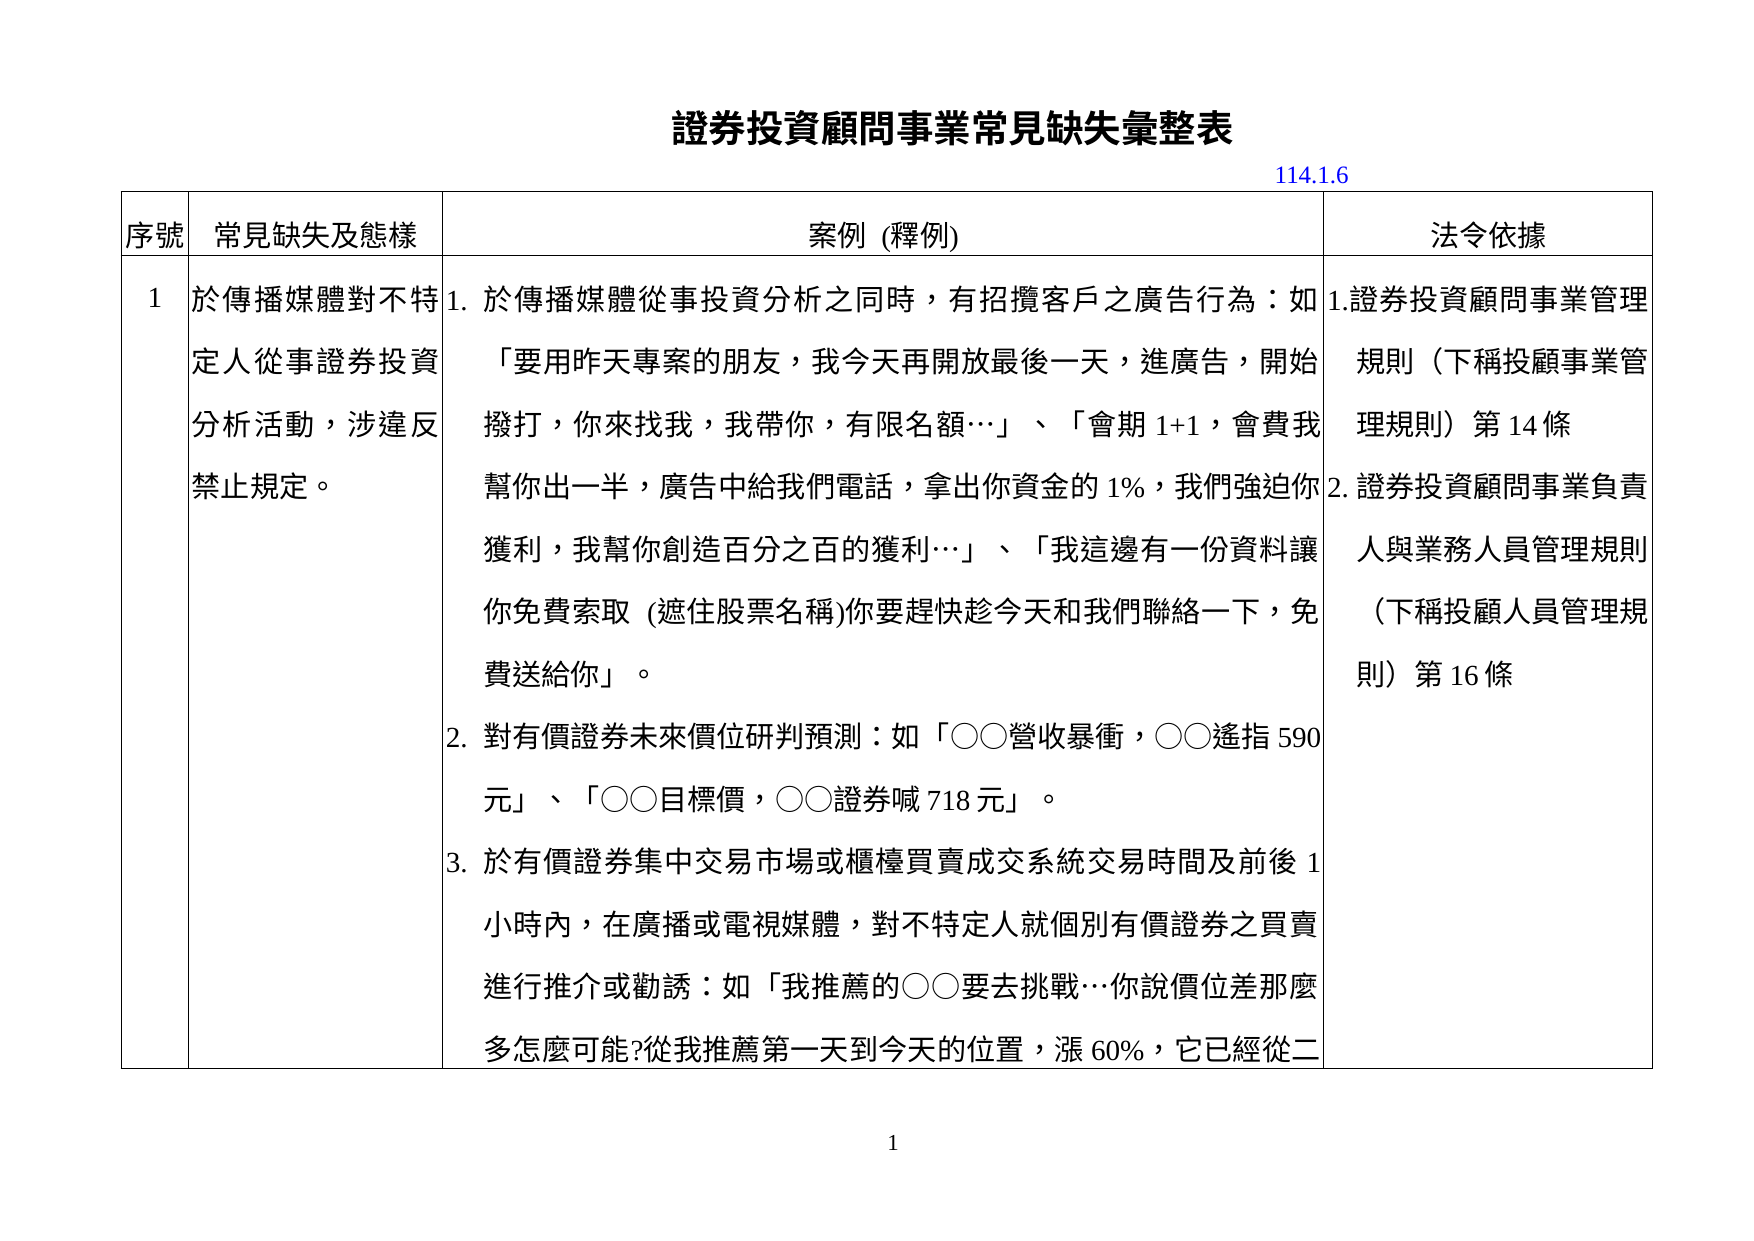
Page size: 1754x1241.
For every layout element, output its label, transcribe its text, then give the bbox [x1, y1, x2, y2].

table_cell 1.證券投資顧問事業管理規則（下稱投顧事業管理規則）第14條 2. 證券投資顧問事業負責人與業務人員管理規則（下稱投顧人員管理規則）第16條 [1324, 256, 1652, 1068]
table_header 常見缺失及態樣 [189, 192, 442, 254]
table_cell 於傳播媒體從事投資分析之同時，有招攬客戶之廣告行為：如「要用昨天專案的朋友，我今天再開放最後一天，進廣告，開始撥打，你來找我，我帶你，有限名額…」、「會期1+1，會費我幫你出一半，廣告中給我們電話，拿出你資金的1%，我們強迫你獲利，我幫你創造百分之百的獲利…」、「我這邊有一份資料讓你免費索取 (遮住股票名稱)你要趕快趁今天和我們聯絡一下，免費送給你」。 對有價證券未來價位研判預測：如「○○營收暴衝，○○遙指590元」、「○○目標價，○○證券喊718元」。 於有價證券集中交易市場或櫃檯買賣成交系統交易時間及前後1小時內，在廣播或電視媒體，對不特定人就個別有價證券之買賣進行推介或勸誘：如「我推薦的○○要去挑戰…你說價位差那麼多怎麼可能?從我推薦第一天到今天的位置，漲60%，它已經從二 [443, 256, 1323, 1068]
text 114.1.6 [118, 153, 1636, 191]
table_header 法令依據 [1324, 192, 1652, 254]
table_header 序號 [122, 192, 188, 254]
table_header 案例 (釋例) [443, 192, 1323, 254]
table_cell 於傳播媒體對不特定人從事證券投資分析活動，涉違反禁止規定。 [189, 256, 442, 1068]
table_cell 1 [122, 256, 188, 1068]
text 證券投資顧問事業常見缺失彙整表 [118, 99, 1636, 153]
